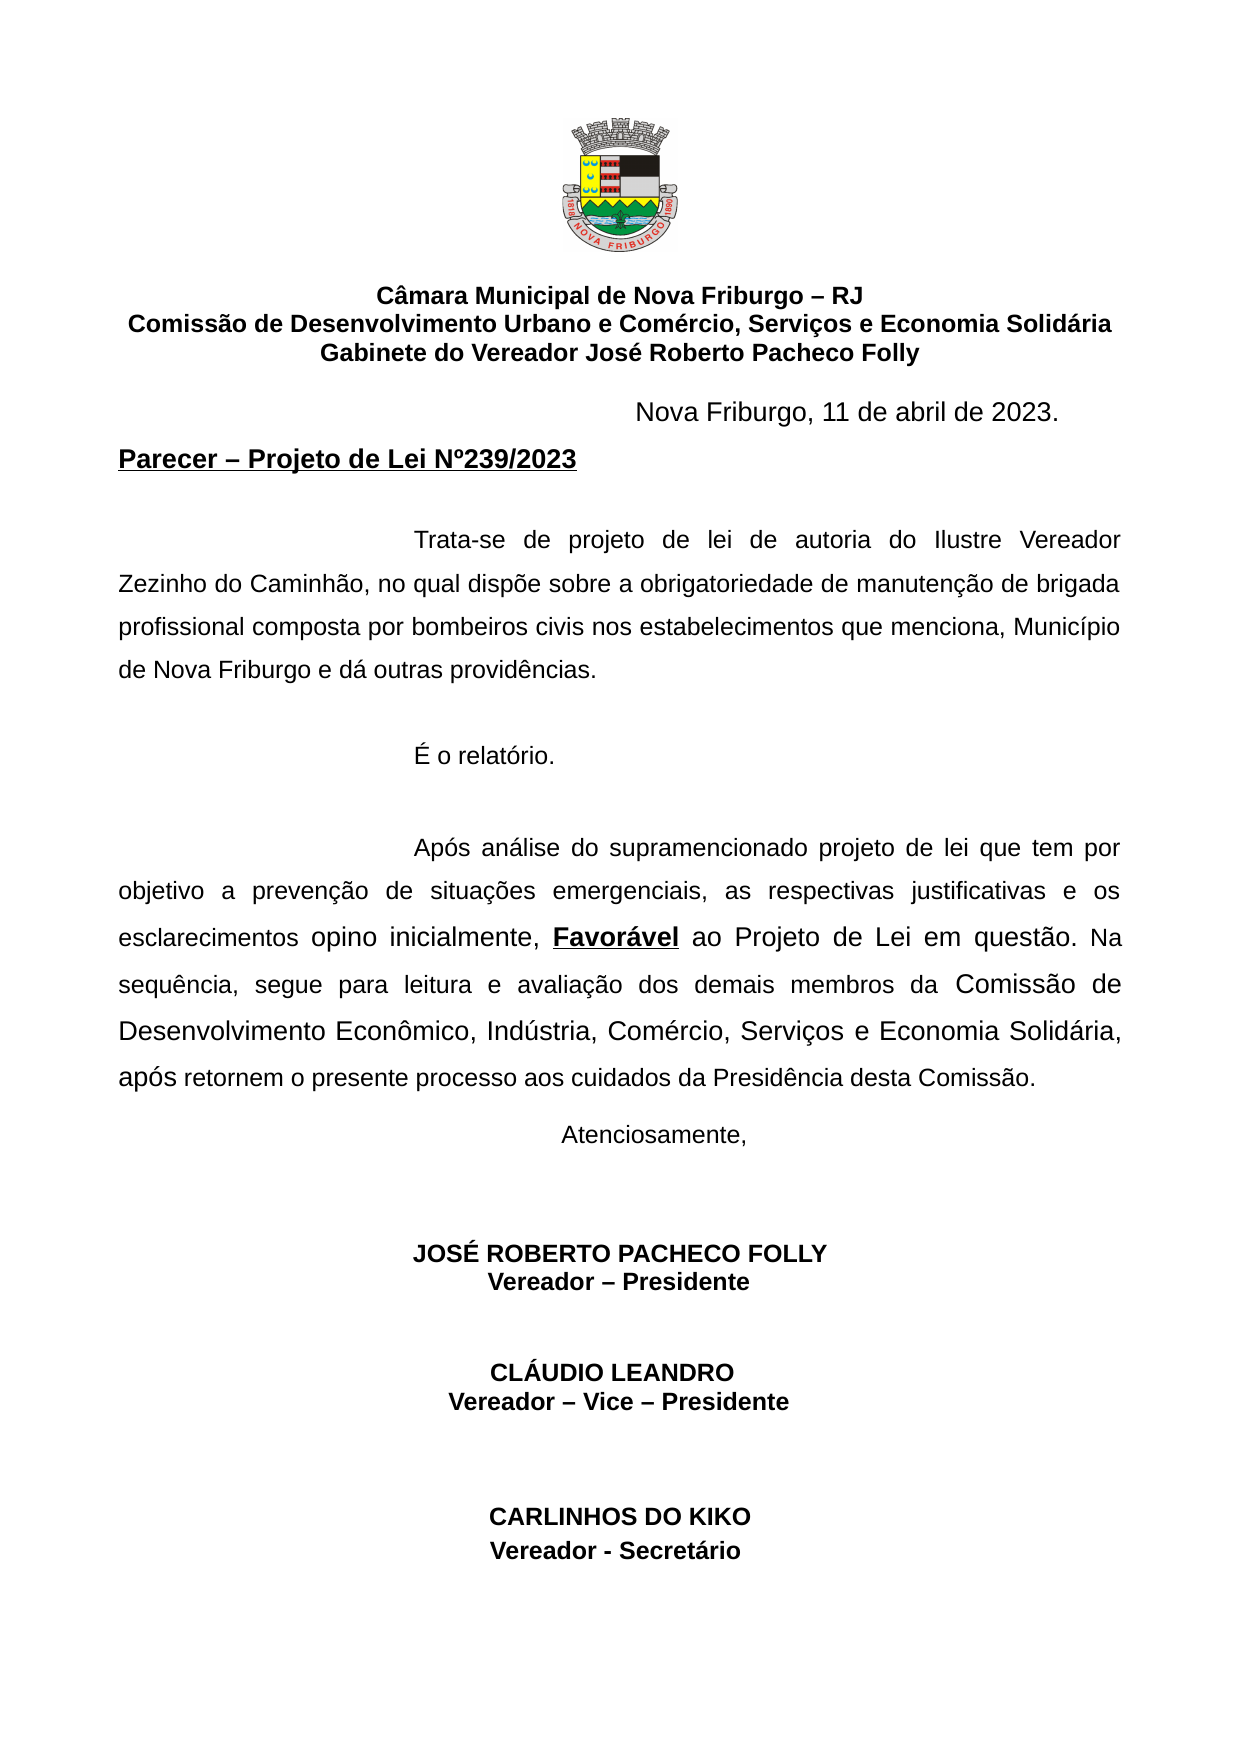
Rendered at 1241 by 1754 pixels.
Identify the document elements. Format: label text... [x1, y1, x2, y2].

text Parecer – Projeto de Lei Nº239/2023 [118, 443, 1122, 474]
text Comissão de Desenvolvimento Urbano e Comércio, Serviços e Economia Solidária [118, 309, 1122, 338]
text Trata-se de projeto de lei de autoria do Ilustre Vereador Zezinho do Caminhão, no qual dispõe sobre a obrigatoriedade de manutenção de brigada profissional composta por bombeiros civis nos estabelecimentos que menciona, Município de Nova Friburgo e dá outras providências. [118, 525, 1122, 683]
text Atenciosamente, [118, 1120, 1122, 1149]
text É o relatório. [118, 741, 1122, 770]
text Vereador - Secretário [118, 1536, 1122, 1565]
text Vereador – Vice – Presidente [118, 1387, 1122, 1415]
text Câmara Municipal de Nova Friburgo – RJ [118, 281, 1122, 309]
text Nova Friburgo, 11 de abril de 2023. [118, 396, 1122, 427]
text Vereador – Presidente [118, 1267, 1122, 1296]
text Após análise do supramencionado projeto de lei que tem por objetivo a prevenção de situações emergenciais, as respectivas justificativas e os esclarecimentos opino inicialmente, Favorável ao Projeto de Lei em questão. Na sequência, segue para leitura e avaliação dos demais membros da Comissão de Desenvolvimento Econômico, Indústria, Comércio, Serviços e Economia Solidária, após retornem o presente processo aos cuidados da Presidência desta Comissão. [118, 833, 1122, 1093]
text Gabinete do Vereador José Roberto Pacheco Folly [118, 338, 1122, 367]
text CARLINHOS DO KIKO [118, 1502, 1122, 1530]
text JOSÉ ROBERTO PACHECO FOLLY [118, 1238, 1122, 1267]
text CLÁUDIO LEANDRO [118, 1358, 1122, 1387]
